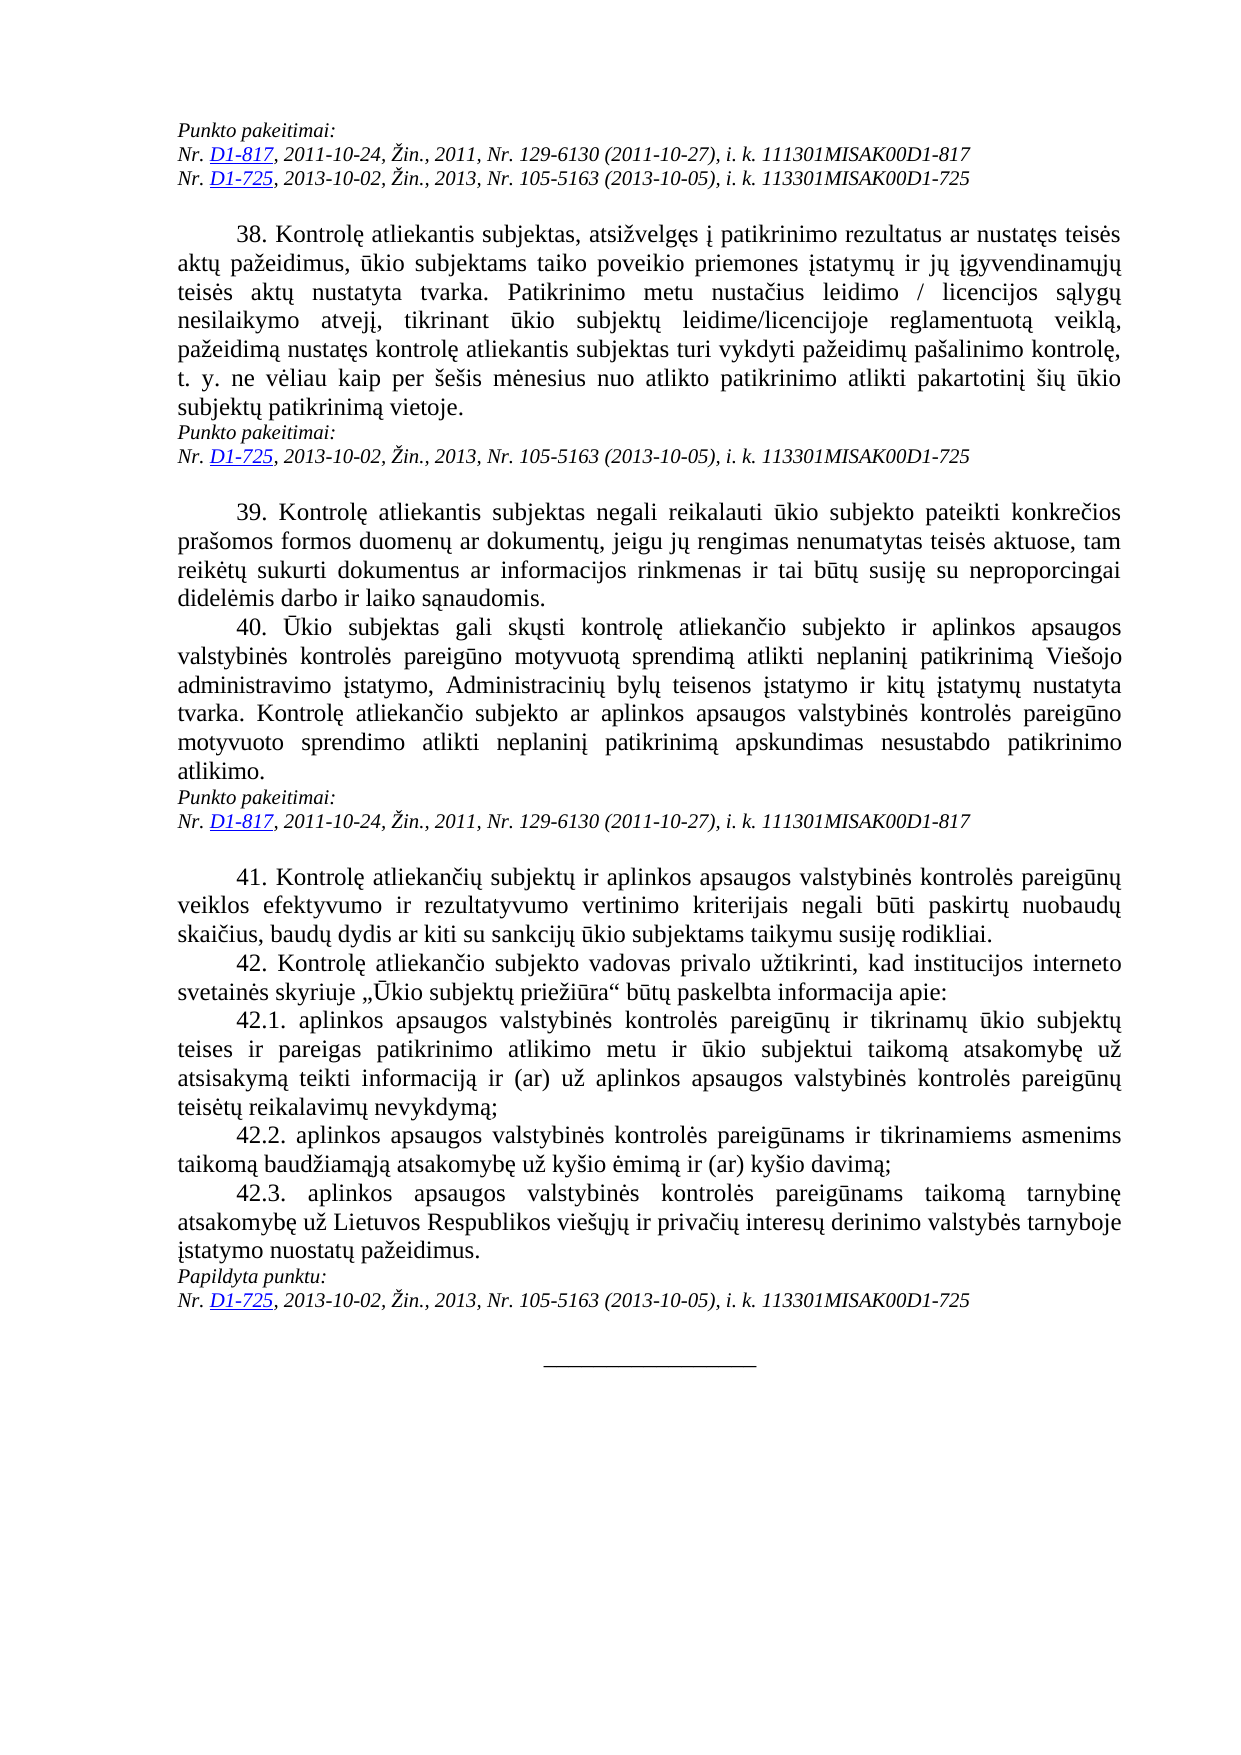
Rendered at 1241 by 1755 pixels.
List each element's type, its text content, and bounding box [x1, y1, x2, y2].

text 40. Ūkio subjektas gali skųsti kontrolę atliekančio subjekto ir aplinkos apsaugos valstybinės kontrolės pareigūno motyvuotą sprendimą atlikti neplaninį patikrinimą Viešojo administravimo įstatymo, Administracinių bylų teisenos įstatymo ir kitų įstatymų nustatyta tvarka. Kontrolę atliekančio subjekto ar aplinkos apsaugos valstybinės kontrolės pareigūno motyvuoto sprendimo atlikti neplaninį patikrinimą apskundimas nesustabdo patikrinimo atlikimo. [177, 612, 1122, 785]
text 42.2. aplinkos apsaugos valstybinės kontrolės pareigūnams ir tikrinamiems asmenims taikomą baudžiamąją atsakomybę už kyšio ėmimą ir (ar) kyšio davimą; [177, 1120, 1122, 1178]
text Punkto pakeitimai: [177, 420, 1122, 444]
text Nr. D1-725, 2013-10-02, Žin., 2013, Nr. 105-5163 (2013-10-05), i. k. 113301MISAK00D1-725 [177, 444, 1122, 468]
text _________________ [177, 1341, 1122, 1370]
text Punkto pakeitimai: [177, 118, 1122, 142]
text 39. Kontrolę atliekantis subjektas negali reikalauti ūkio subjekto pateikti konkrečios prašomos formos duomenų ar dokumentų, jeigu jų rengimas nenumatytas teisės aktuose, tam reikėtų sukurti dokumentus ar informacijos rinkmenas ir tai būtų susiję su neproporcingai didelėmis darbo ir laiko sąnaudomis. [177, 497, 1122, 612]
text 41. Kontrolę atliekančių subjektų ir aplinkos apsaugos valstybinės kontrolės pareigūnų veiklos efektyvumo ir rezultatyvumo vertinimo kriterijais negali būti paskirtų nuobaudų skaičius, baudų dydis ar kiti su sankcijų ūkio subjektams taikymu susiję rodikliai. [177, 862, 1122, 948]
text Nr. D1-725, 2013-10-02, Žin., 2013, Nr. 105-5163 (2013-10-05), i. k. 113301MISAK00D1-725 [177, 1288, 1122, 1312]
text Nr. D1-725, 2013-10-02, Žin., 2013, Nr. 105-5163 (2013-10-05), i. k. 113301MISAK00D1-725 [177, 166, 1122, 190]
text Punkto pakeitimai: [177, 785, 1122, 809]
text 42.3. aplinkos apsaugos valstybinės kontrolės pareigūnams taikomą tarnybinę atsakomybę už Lietuvos Respublikos viešųjų ir privačių interesų derinimo valstybės tarnyboje įstatymo nuostatų pažeidimus. [177, 1178, 1122, 1264]
text 38. Kontrolę atliekantis subjektas, atsižvelgęs į patikrinimo rezultatus ar nustatęs teisės aktų pažeidimus, ūkio subjektams taiko poveikio priemones įstatymų ir jų įgyvendinamųjų teisės aktų nustatyta tvarka. Patikrinimo metu nustačius leidimo / licencijos sąlygų nesilaikymo atvejį, tikrinant ūkio subjektų leidime/licencijoje reglamentuotą veiklą, pažeidimą nustatęs kontrolę atliekantis subjektas turi vykdyti pažeidimų pašalinimo kontrolę, t. y. ne vėliau kaip per šešis mėnesius nuo atlikto patikrinimo atlikti pakartotinį šių ūkio subjektų patikrinimą vietoje. [177, 219, 1122, 420]
text Nr. D1-817, 2011-10-24, Žin., 2011, Nr. 129-6130 (2011-10-27), i. k. 111301MISAK00D1-817 [177, 809, 1122, 833]
text Nr. D1-817, 2011-10-24, Žin., 2011, Nr. 129-6130 (2011-10-27), i. k. 111301MISAK00D1-817 [177, 142, 1122, 166]
text 42. Kontrolę atliekančio subjekto vadovas privalo užtikrinti, kad institucijos interneto svetainės skyriuje „Ūkio subjektų priežiūra“ būtų paskelbta informacija apie: [177, 948, 1122, 1005]
text 42.1. aplinkos apsaugos valstybinės kontrolės pareigūnų ir tikrinamų ūkio subjektų teises ir pareigas patikrinimo atlikimo metu ir ūkio subjektui taikomą atsakomybę už atsisakymą teikti informaciją ir (ar) už aplinkos apsaugos valstybinės kontrolės pareigūnų teisėtų reikalavimų nevykdymą; [177, 1005, 1122, 1120]
text Papildyta punktu: [177, 1264, 1122, 1288]
